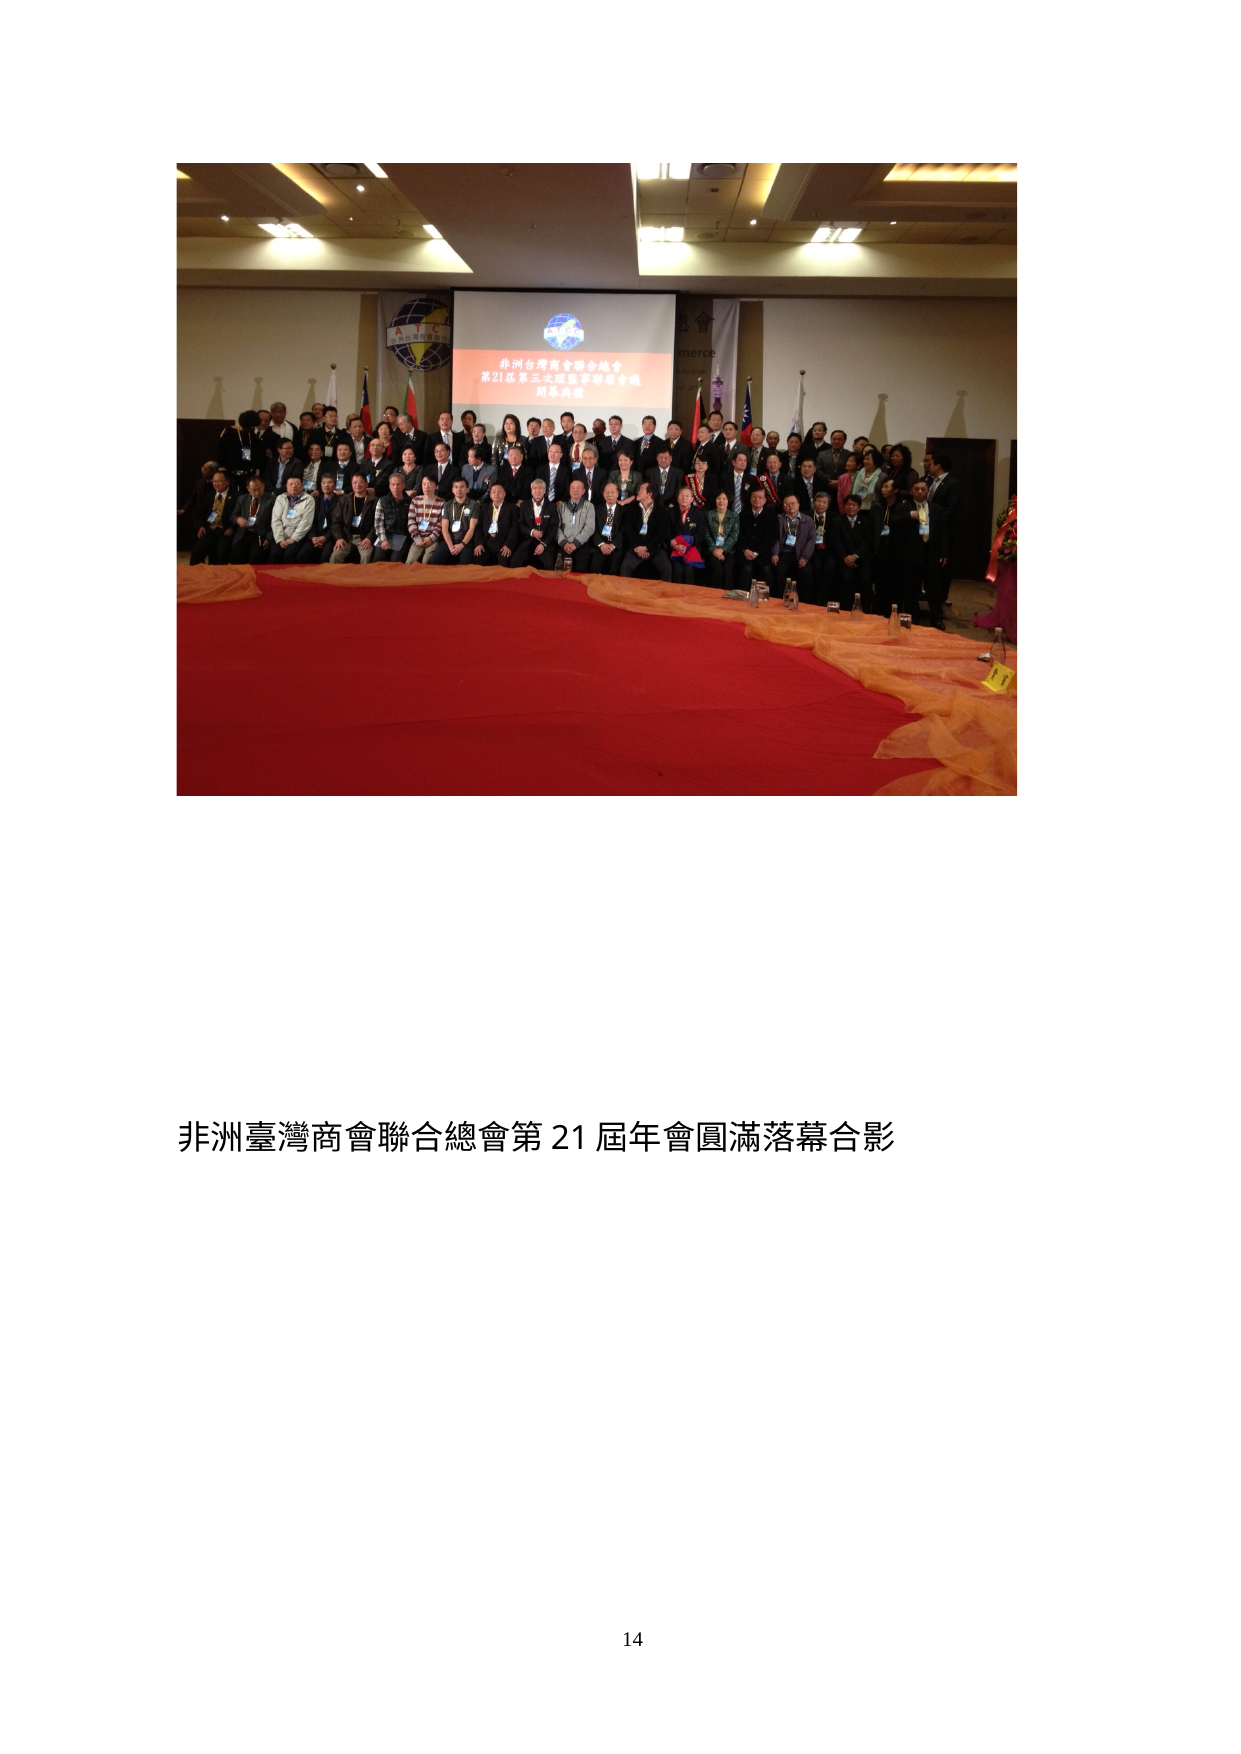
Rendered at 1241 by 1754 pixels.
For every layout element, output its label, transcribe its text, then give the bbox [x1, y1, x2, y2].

picture [176, 163, 1018, 796]
text 非洲臺灣商會聯合總會第21屆年會圓滿落幕合影 [177, 1098, 1087, 1173]
